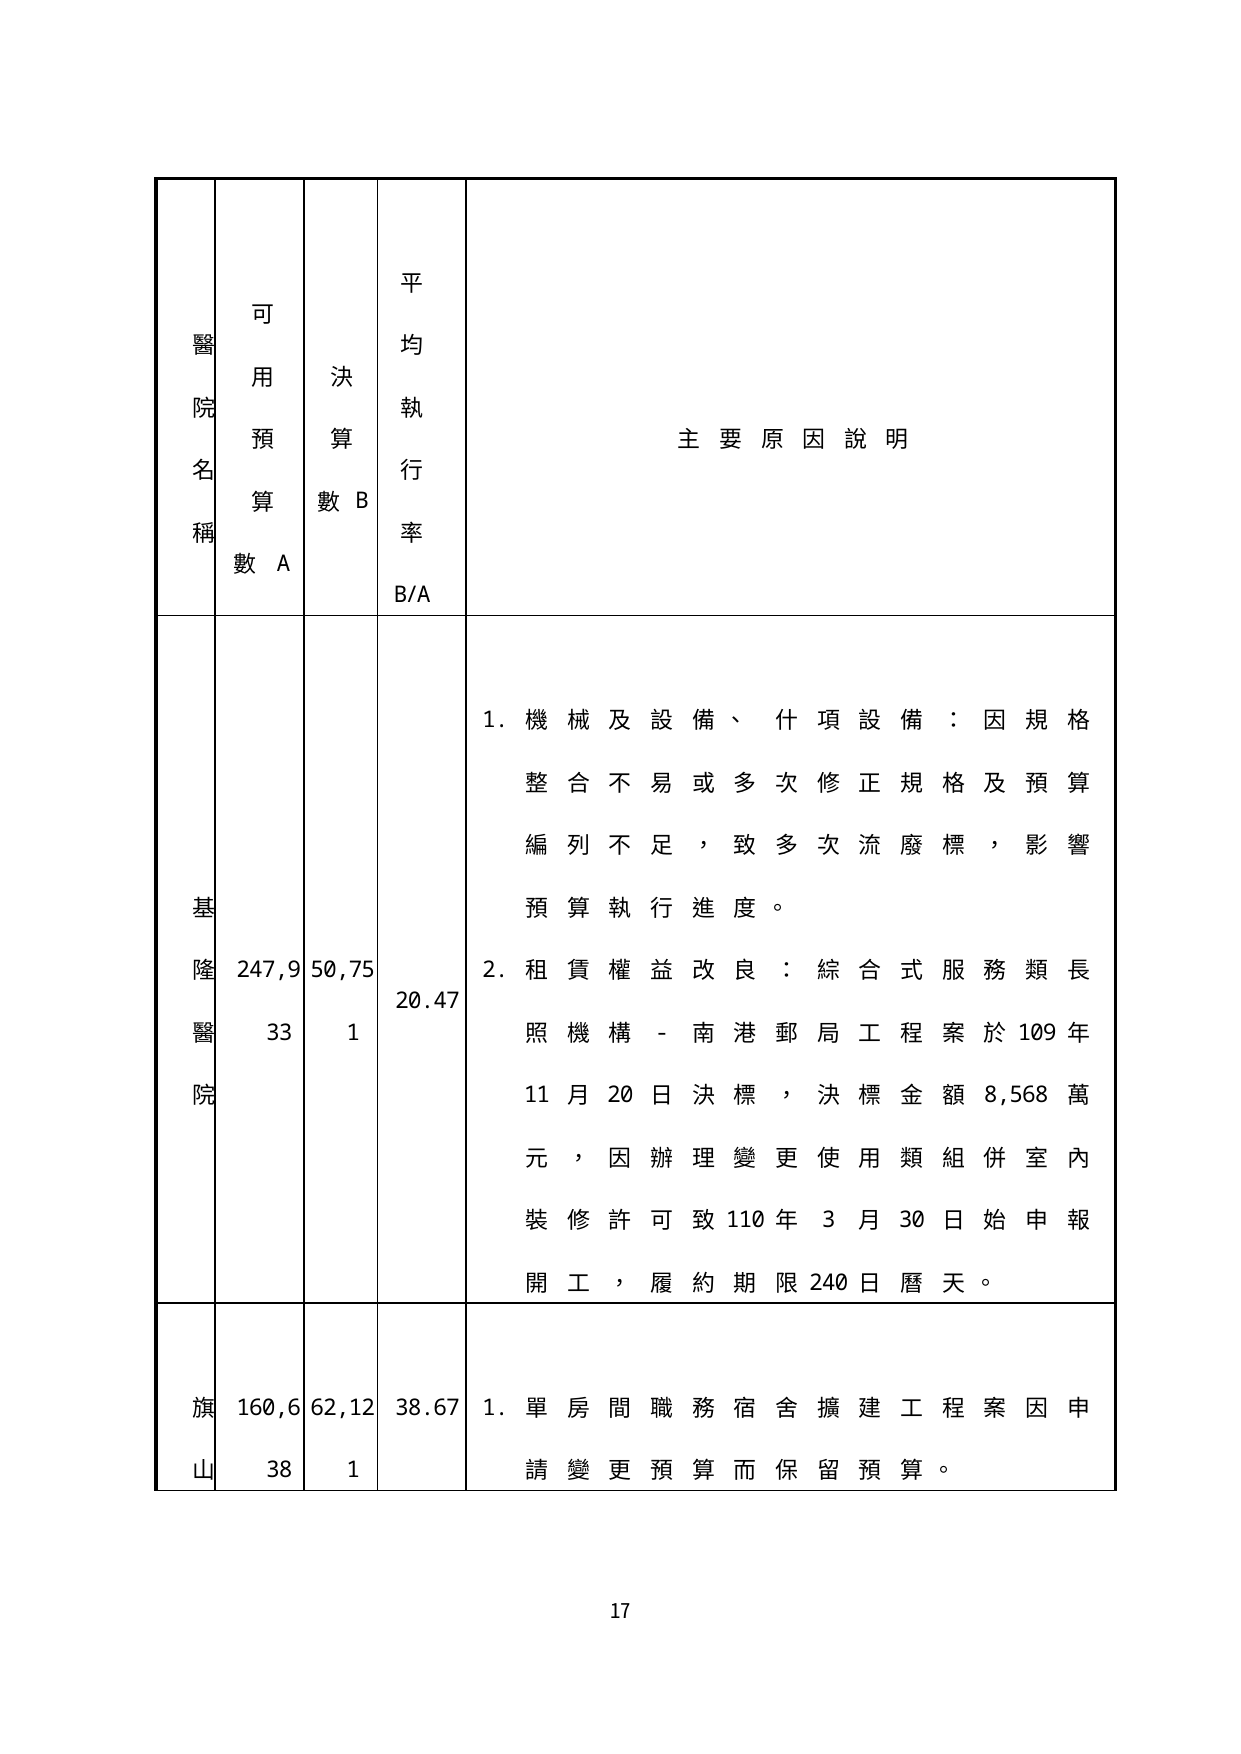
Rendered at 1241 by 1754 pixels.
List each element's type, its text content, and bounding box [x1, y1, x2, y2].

table_header 決算數B [305, 180, 377, 615]
table_header 醫院名稱 [158, 180, 214, 615]
table_cell 1.機械及設備、什項設備：因規格整合不易或多次修正規格及預算編列不足，致多次流廢標，影響預算執行進度。 2.租賃權益改良：綜合式服務類長照機構-南港郵局工程案於109年11月20日決標，決標金額8,568萬元，因辦理變更使用類組併室內裝修許可致110年3月30日始申報開工，履約期限240日曆天。 [467, 616, 1114, 1302]
table_header 可用預算數A [216, 180, 303, 615]
table_cell 62,121 [305, 1304, 377, 1490]
table_cell 基隆醫院 [158, 616, 214, 1302]
table_header 主要原因說明 [467, 180, 1114, 615]
table_cell 旗山 [158, 1304, 214, 1490]
table_cell 50,751 [305, 616, 377, 1302]
table_cell 160,638 [216, 1304, 303, 1490]
table_cell 20.47 [378, 616, 465, 1302]
table_header 平均執行率B/A [378, 180, 465, 615]
table_cell 38.67 [378, 1304, 465, 1490]
table_cell 1.單房間職務宿舍擴建工程案因申請變更預算而保留預算。 [467, 1304, 1114, 1490]
table_cell 247,933 [216, 616, 303, 1302]
